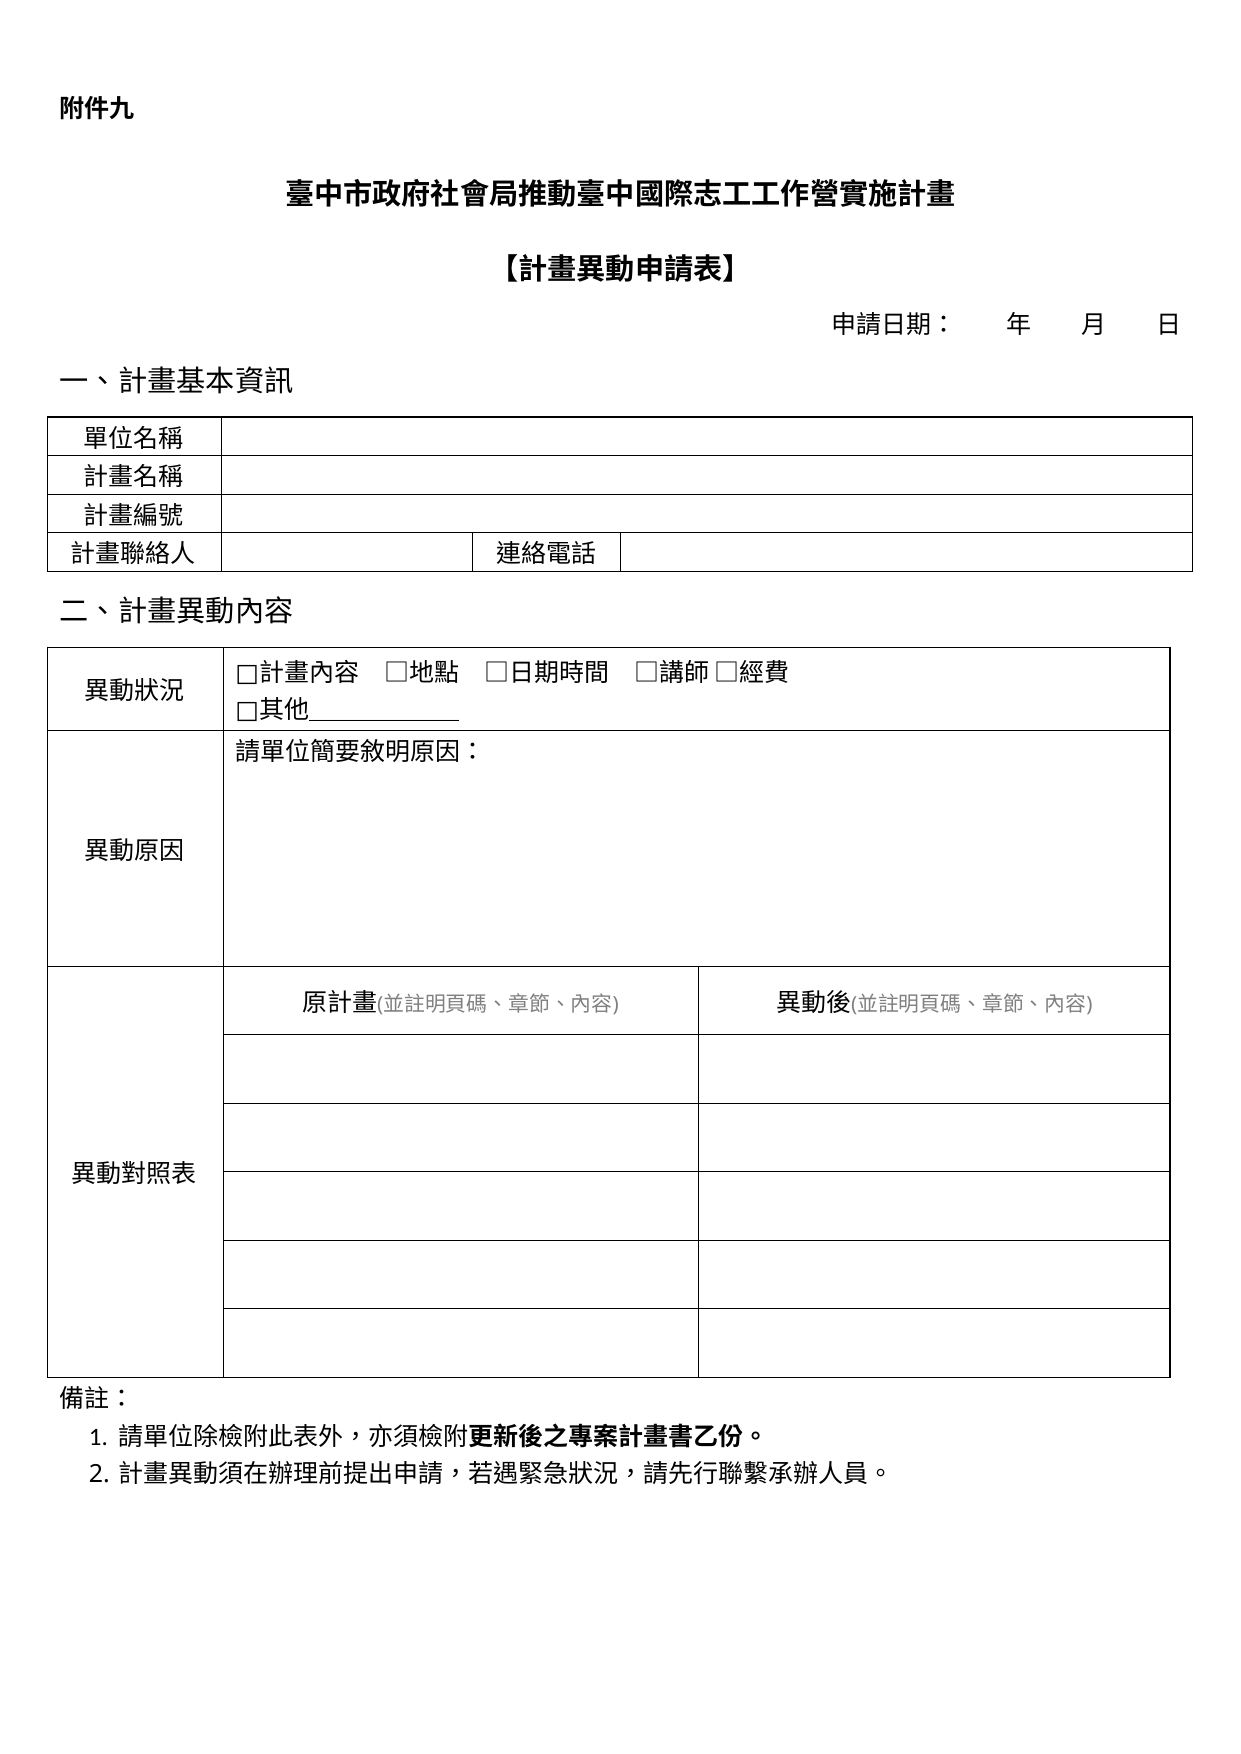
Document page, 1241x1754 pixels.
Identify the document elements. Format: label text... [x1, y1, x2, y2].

list 請單位除檢附此表外，亦須檢附更新後之專案計畫書乙份。 [89, 1415, 1131, 1453]
table_cell 計畫編號 [48, 495, 221, 532]
table_header 單位名稱 [48, 418, 221, 455]
table_cell 連絡電話 [473, 533, 620, 571]
table_cell [224, 1035, 698, 1103]
table_cell [222, 495, 1192, 532]
text 臺中市政府社會局推動臺中國際志工工作營實施計畫 【計畫異動申請表】 [59, 154, 1181, 304]
table_header 異動狀況 [48, 648, 223, 730]
list 計畫基本資訊 [59, 341, 1131, 416]
table_cell 請單位簡要敘明原因： [224, 731, 1169, 966]
table_cell 異動對照表 [48, 967, 223, 1377]
table_cell [699, 1104, 1169, 1171]
table_cell [224, 1172, 698, 1240]
table_header □計畫內容 □地點 □日期時間 □講師 □經費 □其他＿＿＿＿＿＿ [224, 648, 1169, 730]
table_cell 計畫聯絡人 [48, 533, 221, 571]
table_cell [224, 1241, 698, 1308]
table_cell 異動後(並註明頁碼、章節、內容) [699, 967, 1169, 1034]
table_cell [621, 533, 1192, 571]
text 申請日期： 年 月 日 [59, 304, 1181, 341]
list 計畫異動須在辦理前提出申請，若遇緊急狀況，請先行聯繫承辦人員。 [89, 1453, 1131, 1490]
text 備註： [59, 1378, 1131, 1415]
list 計畫異動內容 [59, 572, 1131, 647]
table_header [222, 418, 1192, 455]
table_cell [699, 1172, 1169, 1240]
table_cell [222, 456, 1192, 493]
table_cell [224, 1309, 698, 1377]
table_cell 計畫名稱 [48, 456, 221, 493]
table_cell [699, 1309, 1169, 1377]
table_cell [699, 1035, 1169, 1103]
table_cell [699, 1241, 1169, 1308]
table_cell 異動原因 [48, 731, 223, 966]
table_cell [222, 533, 472, 571]
table_cell [224, 1104, 698, 1171]
table_cell 原計畫(並註明頁碼、章節、內容) [224, 967, 698, 1034]
